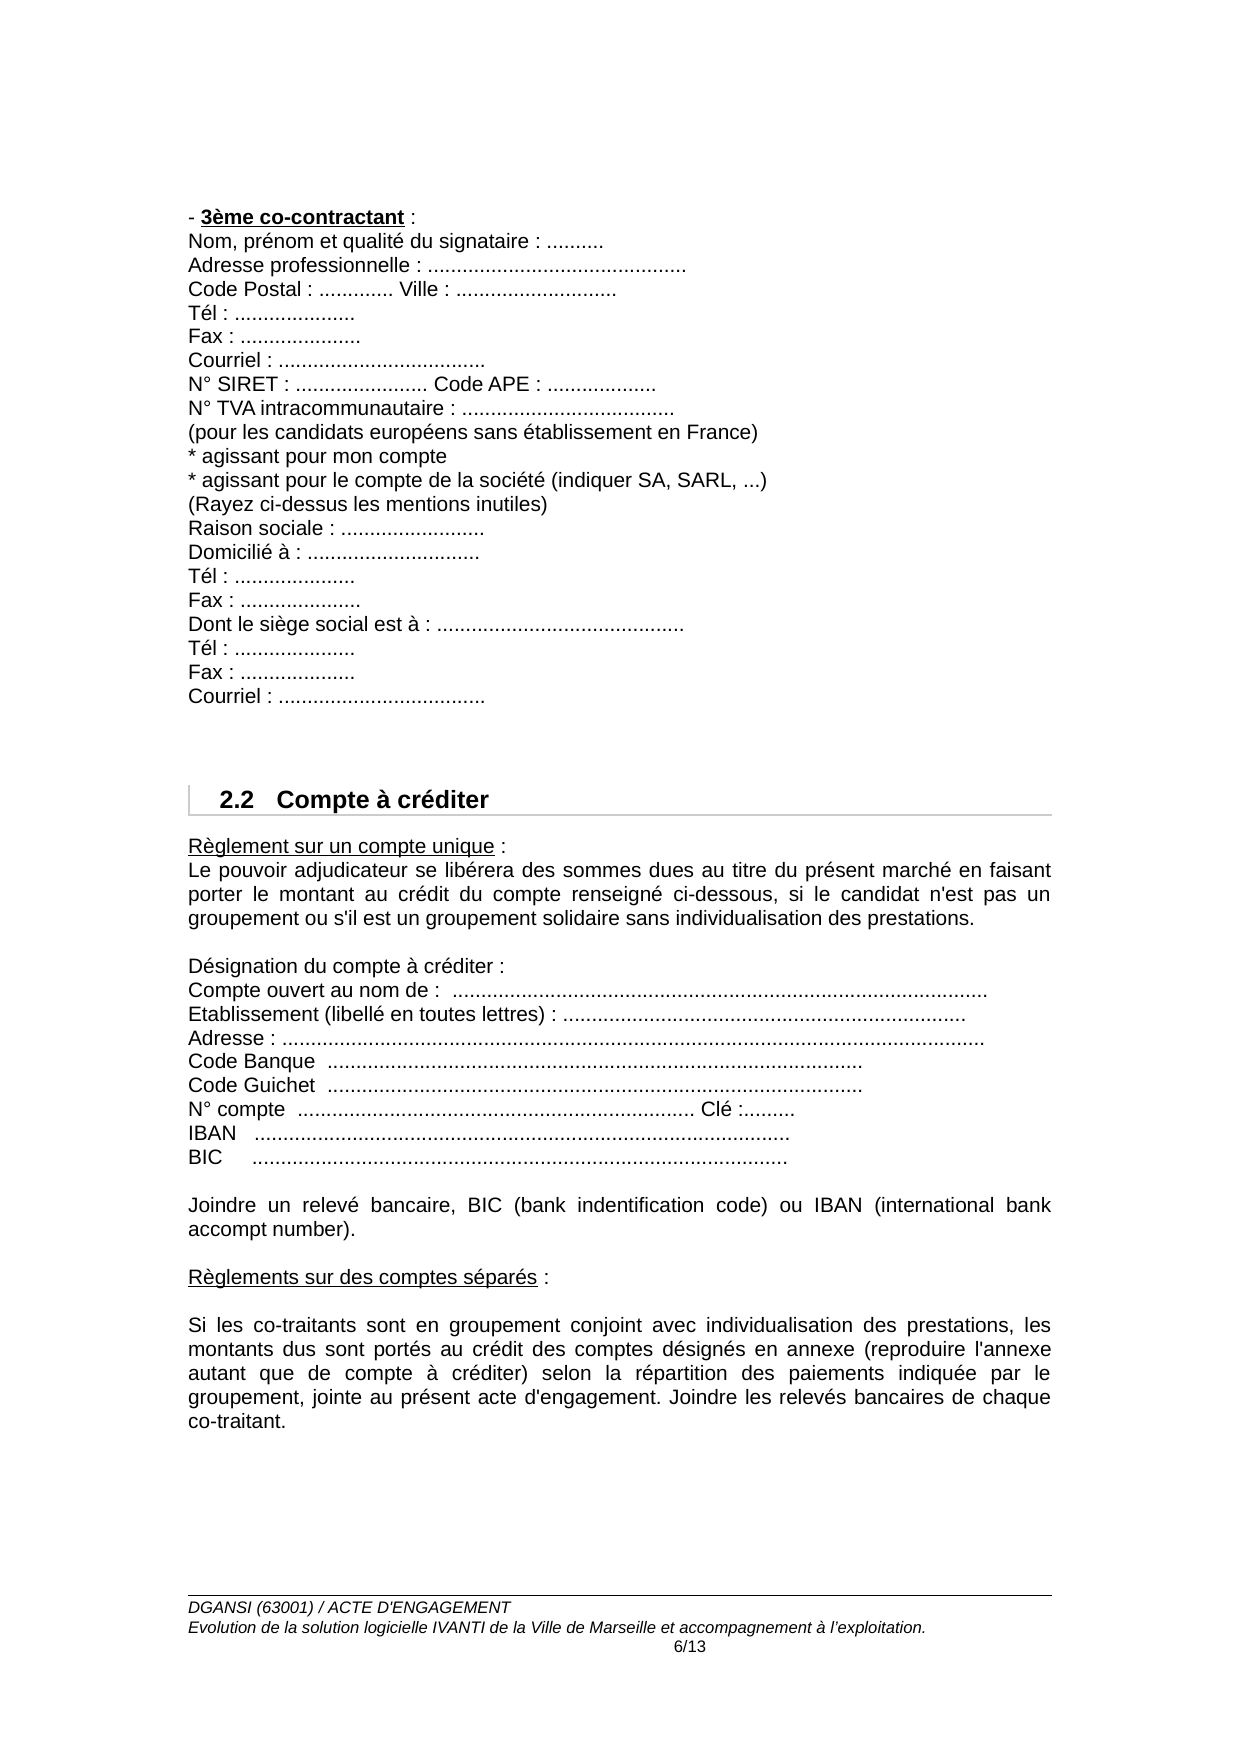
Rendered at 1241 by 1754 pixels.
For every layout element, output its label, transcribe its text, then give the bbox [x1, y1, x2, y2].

text Compte ouvert au nom de : ............................................................................................. [188, 977, 1052, 1001]
text BIC ............................................................................................. [188, 1145, 1052, 1169]
text Adresse : .......................................................................................................................... [188, 1025, 1052, 1049]
text Joindre un relevé bancaire, BIC (bank indentification code) ou IBAN (international bank accompt number). [188, 1193, 1052, 1241]
text Code Banque ............................................................................................. [188, 1049, 1052, 1073]
text N° TVA intracommunautaire : ..................................... [188, 396, 1052, 420]
text Code Postal : ............. Ville : ............................ [188, 276, 1052, 300]
text Courriel : .................................... [188, 348, 1052, 372]
text N° SIRET : ....................... Code APE : ................... [188, 372, 1052, 396]
text Tél : ..................... [188, 636, 1052, 660]
text Tél : ..................... [188, 300, 1052, 324]
text N° compte ..................................................................... Clé :......... [188, 1097, 1052, 1121]
text Si les co-traitants sont en groupement conjoint avec individualisation des prestations, les montants dus sont portés au crédit des comptes désignés en annexe (reproduire l'annexe autant que de compte à créditer) selon la répartition des paiements indiquée par le groupement, jointe au présent acte d'engagement. Joindre les relevés bancaires de chaque co-traitant. [188, 1313, 1052, 1433]
text Raison sociale : ......................... [188, 516, 1052, 540]
text IBAN ............................................................................................. [188, 1121, 1052, 1145]
text Tél : ..................... [188, 564, 1052, 588]
text (pour les candidats européens sans établissement en France) [188, 420, 1052, 444]
text Courriel : .................................... [188, 684, 1052, 708]
text * agissant pour mon compte [188, 444, 1052, 468]
text Etablissement (libellé en toutes lettres) : ...................................................................... [188, 1001, 1052, 1025]
text Code Guichet ............................................................................................. [188, 1073, 1052, 1097]
text Fax : .................... [188, 660, 1052, 684]
text Règlements sur des comptes séparés : [188, 1265, 1052, 1289]
text Règlement sur un compte unique : [188, 834, 1052, 858]
text Adresse professionnelle : ............................................. [188, 252, 1052, 276]
text (Rayez ci-dessus les mentions inutiles) [188, 492, 1052, 516]
subtitle Compte à créditer [190, 785, 1052, 814]
text Dont le siège social est à : ........................................... [188, 612, 1052, 636]
text Domicilié à : .............................. [188, 540, 1052, 564]
text Le pouvoir adjudicateur se libérera des sommes dues au titre du présent marché en faisant porter le montant au crédit du compte renseigné ci-dessous, si le candidat n'est pas un groupement ou s'il est un groupement solidaire sans individualisation des prestations. [188, 858, 1052, 929]
text Désignation du compte à créditer : [188, 953, 1052, 977]
text Fax : ..................... [188, 324, 1052, 348]
text - 3ème co-contractant : [188, 204, 1052, 228]
text Fax : ..................... [188, 588, 1052, 612]
text * agissant pour le compte de la société (indiquer SA, SARL, ...) [188, 468, 1052, 492]
text Nom, prénom et qualité du signataire : .......... [188, 228, 1052, 252]
